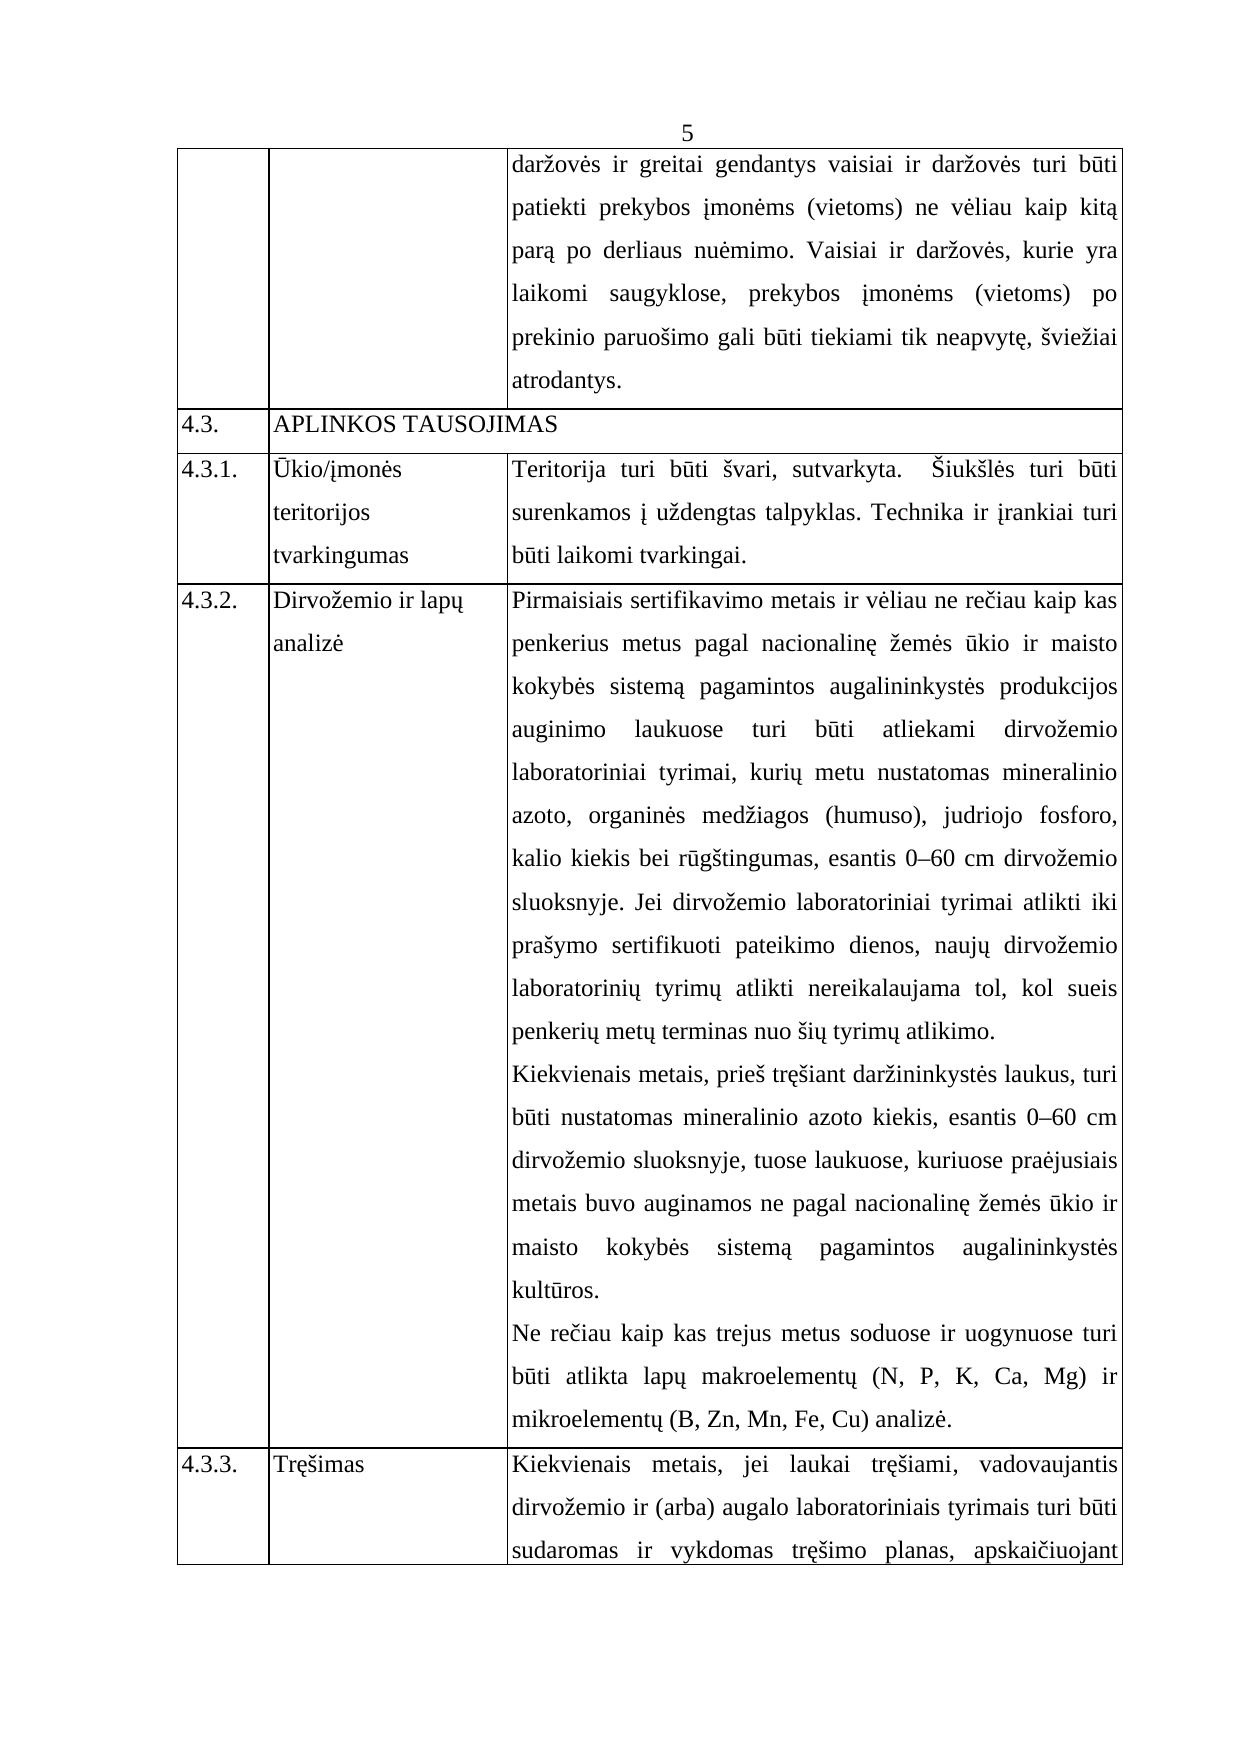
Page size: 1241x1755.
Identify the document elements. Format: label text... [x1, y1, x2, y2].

table_cell 4.3.2. [178, 585, 268, 1447]
table_cell APLINKOS TAUSOJIMAS [270, 410, 1122, 452]
table_cell [178, 149, 268, 408]
table_cell Pirmaisiais sertifikavimo metais ir vėliau ne rečiau kaip kas penkerius metus pagal nacionalinę žemės ūkio ir maisto kokybės sistemą pagamintos augalininkystės produkcijos auginimo laukuose turi būti atliekami dirvožemio laboratoriniai tyrimai, kurių metu nustatomas mineralinio azoto, organinės medžiagos (humuso), judriojo fosforo, kalio kiekis bei rūgštingumas, esantis 0–60 cm dirvožemio sluoksnyje. Jei dirvožemio laboratoriniai tyrimai atlikti iki prašymo sertifikuoti pateikimo dienos, naujų dirvožemio laboratorinių tyrimų atlikti nereikalaujama tol, kol sueis penkerių metų terminas nuo šių tyrimų atlikimo. Kiekvienais metais, prieš tręšiant daržininkystės laukus, turi būti nustatomas mineralinio azoto kiekis, esantis 0–60 cm dirvožemio sluoksnyje, tuose laukuose, kuriuose praėjusiais metais buvo auginamos ne pagal nacionalinę žemės ūkio ir maisto kokybės sistemą pagamintos augalininkystės kultūros. Ne rečiau kaip kas trejus metus soduose ir uogynuose turi būti atlikta lapų makroelementų (N, P, K, Ca, Mg) ir mikroelementų (B, Zn, Mn, Fe, Cu) analizė. [508, 585, 1122, 1447]
table_cell Tręšimas [270, 1449, 507, 1564]
table_cell 4.3.3. [178, 1449, 268, 1564]
table_cell 4.3. [178, 410, 268, 452]
table_cell 4.3.1. [178, 454, 268, 583]
table_cell Ūkio/įmonės teritorijos tvarkingumas [270, 454, 507, 583]
table_cell Dirvožemio ir lapų analizė [270, 585, 507, 1447]
table_cell daržovės ir greitai gendantys vaisiai ir daržovės turi būti patiekti prekybos įmonėms (vietoms) ne vėliau kaip kitą parą po derliaus nuėmimo. Vaisiai ir daržovės, kurie yra laikomi saugyklose, prekybos įmonėms (vietoms) po prekinio paruošimo gali būti tiekiami tik neapvytę, šviežiai atrodantys. [508, 149, 1122, 408]
table_cell Teritorija turi būti švari, sutvarkyta. Šiukšlės turi būti surenkamos į uždengtas talpyklas. Technika ir įrankiai turi būti laikomi tvarkingai. [508, 454, 1122, 583]
table_cell [270, 149, 507, 408]
table_cell Kiekvienais metais, jei laukai tręšiami, vadovaujantis dirvožemio ir (arba) augalo laboratoriniais tyrimais turi būti sudaromas ir vykdomas tręšimo planas, apskaičiuojant [508, 1449, 1122, 1564]
